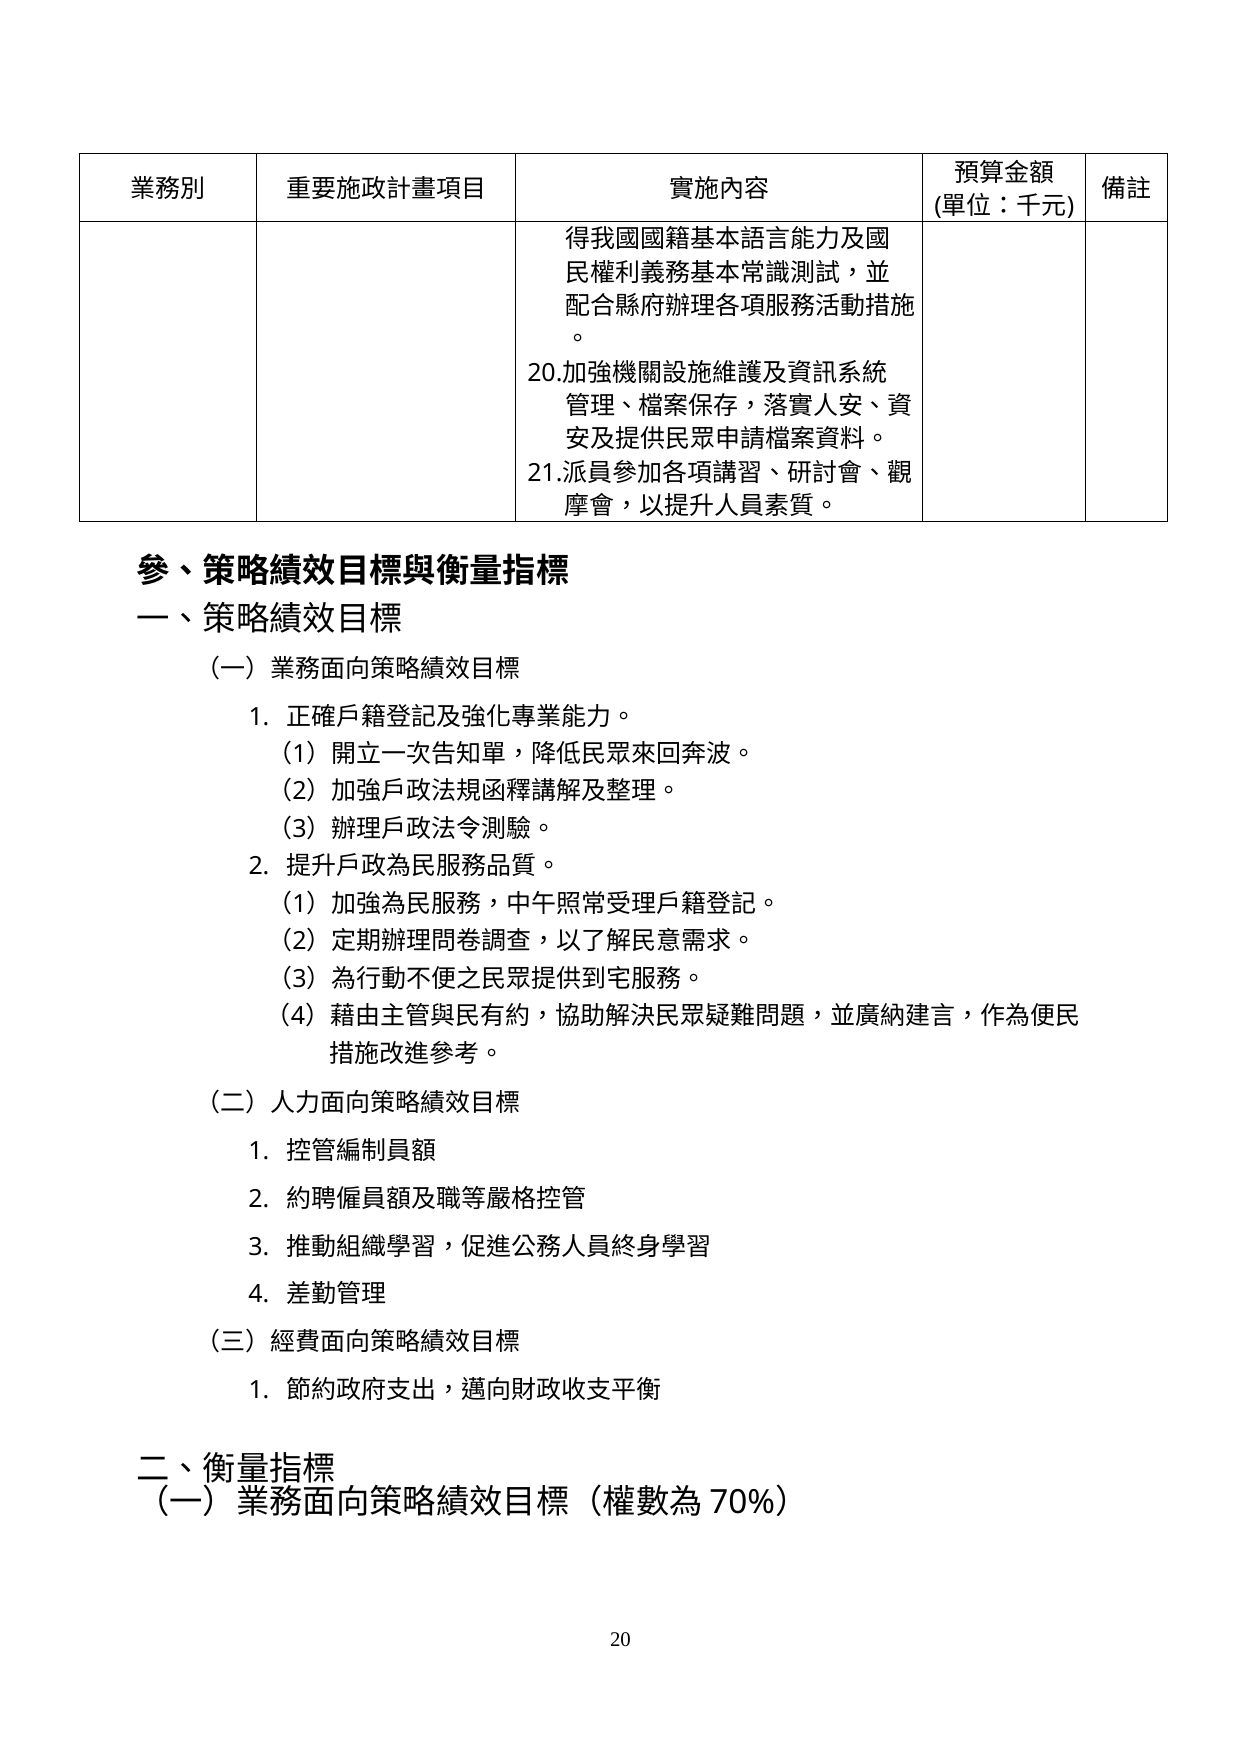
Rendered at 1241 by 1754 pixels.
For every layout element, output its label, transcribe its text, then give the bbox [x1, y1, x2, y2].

text （一）業務面向策略績效目標（權數為70%） [136, 1487, 1104, 1520]
list 差勤管理 [248, 1276, 1104, 1309]
table_header 重要施政計畫項目 [257, 154, 515, 221]
text （3）為行動不便之民眾提供到宅服務。 [136, 957, 1104, 995]
text （3）辦理戶政法令測驗。 [136, 807, 1104, 845]
table_cell [1086, 222, 1167, 521]
text （二）人力面向策略績效目標 [195, 1084, 1104, 1118]
table_header 實施內容 [516, 154, 922, 221]
table_cell [80, 222, 256, 521]
text （一）業務面向策略績效目標 [195, 651, 1104, 684]
list 提升戶政為民服務品質。 [248, 845, 1104, 882]
text （1）開立一次告知單，降低民眾來回奔波。 [136, 732, 1104, 770]
text （2）加強戶政法規函釋講解及整理。 [136, 770, 1104, 807]
text （2）定期辦理問卷調查，以了解民意需求。 [136, 920, 1104, 957]
text 二、衡量指標 [136, 1453, 1104, 1487]
text （三）經費面向策略績效目標 [195, 1324, 1104, 1357]
text （4）藉由主管與民有約，協助解決民眾疑難問題，並廣納建言，作為便民措施改進參考。 [266, 995, 1104, 1070]
table_cell [923, 522, 1168, 555]
table_header 業務別 [80, 154, 256, 221]
text 一、策略績效目標 [136, 603, 1104, 637]
table_cell [79, 522, 923, 555]
list 推動組織學習，促進公務人員終身學習 [248, 1228, 1104, 1262]
text （1）加強為民服務，中午照常受理戶籍登記。 [136, 882, 1104, 920]
list 節約政府支出，邁向財政收支平衡 [248, 1372, 1104, 1405]
table_header 預算金額 (單位：千元) [923, 154, 1085, 221]
table_cell 得我國國籍基本語言能力及國民權利義務基本常識測試，並配合縣府辦理各項服務活動措施。 20.加強機關設施維護及資訊系統管理、檔案保存，落實人安、資安及提供民眾申請檔案資料。 21.派員參加各項講習、研討會、觀摩會，以提升人員素質。 [516, 222, 922, 521]
table_cell [923, 222, 1085, 521]
table_cell [257, 222, 515, 521]
list 約聘僱員額及職等嚴格控管 [248, 1180, 1104, 1214]
list 正確戶籍登記及強化專業能力。 [248, 699, 1104, 732]
list 控管編制員額 [248, 1132, 1104, 1166]
table_header 備註 [1086, 154, 1167, 221]
text 參、策略績效目標與衡量指標 [136, 555, 1104, 589]
